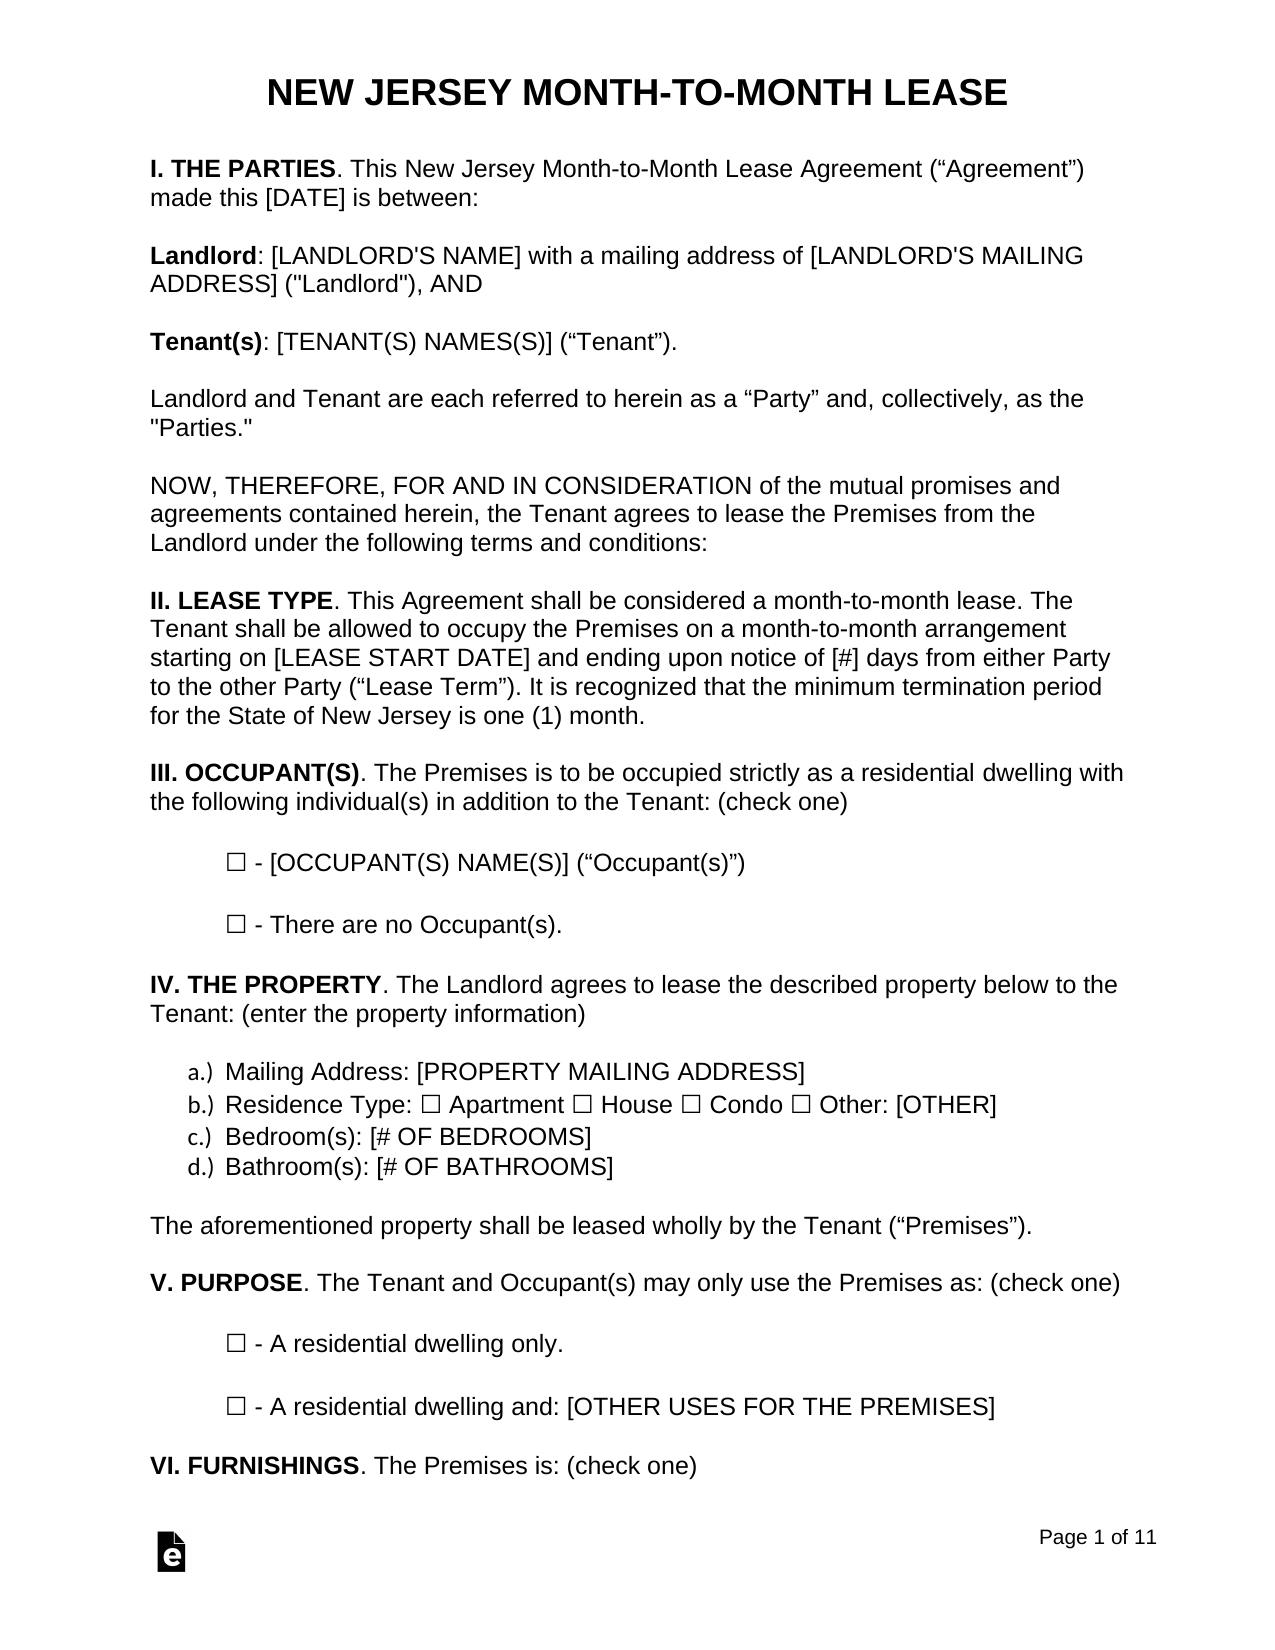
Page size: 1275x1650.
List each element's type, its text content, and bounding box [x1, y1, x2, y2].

text IV. THE PROPERTY. The Landlord agrees to lease the described property below to the Tenant: (enter the property information) [150, 970, 1125, 1027]
list Mailing Address: [PROPERTY MAILING ADDRESS] [187, 1056, 1125, 1087]
text I. THE PARTIES. This New Jersey Month-to-Month Lease Agreement (“Agreement”) made this [DATE] is between: [150, 154, 1125, 212]
text III. OCCUPANT(S). The Premises is to be occupied strictly as a residential dwelling with the following individual(s) in addition to the Tenant: (check one) [150, 758, 1125, 816]
list Bathroom(s): [# OF BATHROOMS] [187, 1151, 1125, 1182]
subtitle NEW JERSEY MONTH-TO-MONTH LEASE [150, 70, 1125, 113]
text V. PURPOSE. The Tenant and Occupant(s) may only use the Premises as: (check one) [150, 1268, 1125, 1297]
text ☐ - A residential dwelling only. [225, 1326, 1125, 1360]
text ☐ - A residential dwelling and: [OTHER USES FOR THE PREMISES] [225, 1388, 1125, 1422]
text The aforementioned property shall be leased wholly by the Tenant (“Premises”). [150, 1211, 1125, 1239]
text Tenant(s): [TENANT(S) NAMES(S)] (“Tenant”). [150, 327, 1125, 356]
text Landlord and Tenant are each referred to herein as a “Party” and, collectively, as the "Parties." [150, 384, 1125, 442]
text VI. FURNISHINGS. The Premises is: (check one) [150, 1451, 1125, 1480]
text ☐ - [OCCUPANT(S) NAME(S)] (“Occupant(s)”) [225, 844, 1125, 878]
text II. LEASE TYPE. This Agreement shall be considered a month-to-month lease. The Tenant shall be allowed to occupy the Premises on a month-to-month arrangement starting on [LEASE START DATE] and ending upon notice of [#] days from either Party to the other Party (“Lease Term”). It is recognized that the minimum termination period for the State of New Jersey is one (1) month. [150, 586, 1125, 729]
text ☐ - There are no Occupant(s). [225, 907, 1125, 941]
list Bedroom(s): [# OF BEDROOMS] [187, 1121, 1125, 1151]
text Landlord: [LANDLORD'S NAME] with a mailing address of [LANDLORD'S MAILING ADDRESS] ("Landlord"), AND [150, 241, 1125, 298]
list Residence Type: ☐ Apartment ☐ House ☐ Condo ☐ Other: [OTHER] [187, 1087, 1125, 1121]
text NOW, THEREFORE, FOR AND IN CONSIDERATION of the mutual promises and agreements contained herein, the Tenant agrees to lease the Premises from the Landlord under the following terms and conditions: [150, 471, 1125, 557]
